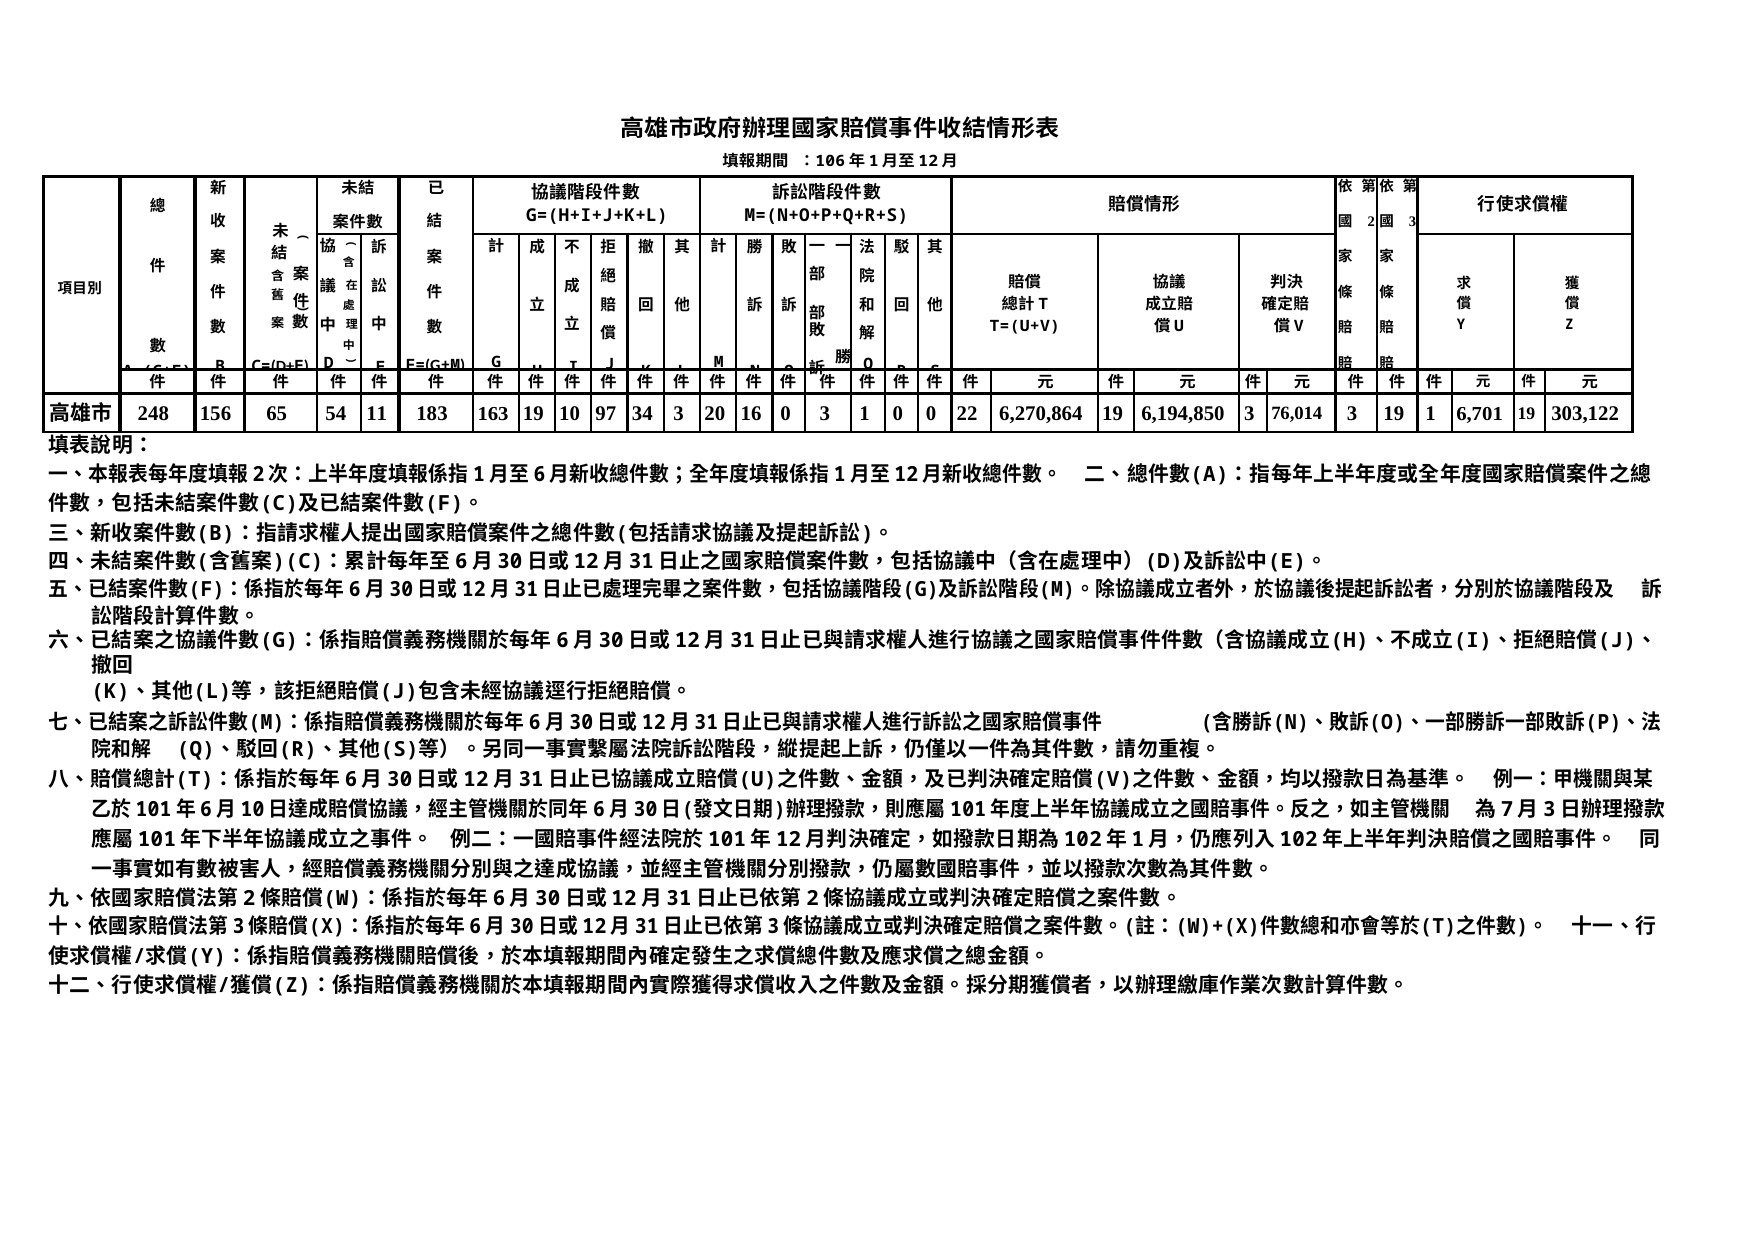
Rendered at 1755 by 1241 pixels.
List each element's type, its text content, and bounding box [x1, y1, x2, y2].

table_cell 元 [1135, 371, 1238, 392]
table_cell 件 [737, 371, 771, 392]
table_cell 成 立 H [520, 235, 554, 368]
table_cell 元 [1546, 371, 1631, 392]
table_cell 件 [1378, 371, 1416, 392]
text 六、已結案之協議件數(G)：係指賠償義務機關於每年6月30日或12月31日止已與請求權人進行協議之國家賠償事件件數（含協議成立(H)、不成立(I)、拒絕賠償(J)、撤回 [48, 628, 1667, 677]
table_header 協議階段件數 G=(H+I+J+K+L) [474, 178, 699, 233]
table_cell 54 [318, 395, 360, 431]
table_cell 元 [1453, 371, 1513, 392]
text 高雄市政府辦理國家賠償事件收結情形表 [617, 112, 1063, 143]
text ( [296, 233, 312, 242]
table_cell 件 [1240, 371, 1266, 392]
table_cell 件 [701, 371, 735, 392]
table_cell 6,701 [1453, 395, 1513, 431]
text 九、依國家賠償法第2條賠償(W)：係指於每年6月30日或12月31日止已依第2條協議成立或判決確定賠償之案件數。 [48, 883, 1667, 911]
table_header 賠償情形 [953, 178, 1334, 233]
table_cell 高雄市 [45, 395, 118, 431]
table_cell 不 成 立 I [556, 235, 590, 368]
table_header 依 第 國 2 家 條 賠 賠 償 償 法 W [1337, 178, 1376, 368]
text 四、未結案件數(含舊案)(C)：累計每年至6月30日或12月31日止之國家賠償案件數，包括協議中（含在處理中）(D)及訴訟中(E)。 [48, 547, 1667, 574]
table_cell 元 [992, 371, 1097, 392]
text 十二、行使求償權/獲償(Z)：係指賠償義務機關於本填報期間內實際獲得求償收入之件數及金額。採分期獲償者，以辦理繳庫作業次數計算件數。 [48, 971, 1667, 999]
table_cell 6,270,864 [992, 395, 1097, 431]
table_cell 賠償 總計T T=(U+V) [953, 235, 1097, 368]
table_cell 件 [520, 371, 554, 392]
table_cell 件 [806, 371, 850, 392]
table_cell 6,194,850 [1135, 395, 1238, 431]
table_cell 件 [318, 371, 360, 392]
table_cell 97 [592, 395, 626, 431]
table_header 訴訟階段件數 M=(N+O+P+Q+R+S) [701, 178, 950, 233]
table_cell 駁 回 R [886, 235, 917, 368]
table_cell 計 M [701, 235, 735, 368]
table_cell 件 [852, 371, 884, 392]
table_cell 248 [122, 395, 193, 431]
table_cell 34 [629, 395, 663, 431]
text 一、本報表每年度填報2次：上半年度填報係指1月至6月新收總件數；全年度填報係指1月至12月新收總件數。 二、總件數(A)：指每年上半年度或全年度國家賠償案件之總件數，包括未結案件數(C)及已結案件數(F)。 [48, 459, 1667, 517]
table_cell 件 [1337, 371, 1376, 392]
text ) [345, 358, 359, 366]
table_cell 件 [1419, 371, 1451, 392]
table_header 總 件 數 A=(C+F) [122, 178, 193, 368]
table_header 未結 案件數 [318, 178, 397, 233]
table_cell 303,122 [1546, 395, 1631, 431]
table_cell 件 [774, 371, 804, 392]
table_cell 183 [401, 395, 472, 431]
table_cell 3 [1240, 395, 1266, 431]
table_cell 0 [774, 395, 804, 431]
table_cell 65 [246, 395, 316, 431]
table_cell 元 [1268, 371, 1334, 392]
table_cell 件 [629, 371, 663, 392]
table_cell 0 [919, 395, 950, 431]
table_cell 0 [886, 395, 917, 431]
table_cell 16 [737, 395, 771, 431]
table_cell 156 [197, 395, 243, 431]
table_cell 件 [362, 371, 397, 392]
table_cell 22 [953, 395, 990, 431]
table_cell 163 [474, 395, 518, 431]
table_cell 件 [474, 371, 518, 392]
table_header 已 結 案 件 數 F=(G+M) [401, 178, 472, 368]
table_header 未 結 含 案 舊 件 案 數 C=(D+E) [246, 178, 316, 368]
table_cell 件 [401, 371, 472, 392]
table_cell 其 他 S [919, 235, 950, 368]
table_cell 協 含 議 在 處 中 理 中 D [318, 235, 360, 368]
table_cell 19 [1378, 395, 1416, 431]
text 填表說明： [48, 433, 1667, 458]
text (K)、其他(L)等，該拒絕賠償(J)包含未經協議逕行拒絕賠償。 [91, 677, 1667, 704]
text 八、賠償總計(T)：係指於每年6月30日或12月31日止已協議成立賠償(U)之件數、金額，及已判決確定賠償(V)之件數、金額，均以撥款日為基準。 例一：甲機關與某乙於101年6月10日達成賠償協議，經主管機關於同年6月30日(發文日期)辦理撥款，則應屬101年度上半年協議成立之國賠事件。反之，如主管機關 為7月3日辦理撥款應屬101年下半年協議成立之事件。 例二：一國賠事件經法院於101年12月判決確定，如撥款日期為102年1月，仍應列入102年上半年判決賠償之國賠事件。 同一事實如有數被害人，經賠償義務機關分別與之達成協議，並經主管機關分別撥款，仍屬數國賠事件，並以撥款次數為其件數。 [48, 764, 1667, 882]
text 七、已結案之訴訟件數(M)：係指賠償義務機關於每年6月30日或12月31日止已與請求權人進行訴訟之國家賠償事件 (含勝訴(N)、敗訴(O)、一部勝訴一部敗訴(P)、法院和解 (Q)、駁回(R)、其他(S)等）。另同一事實繫屬法院訴訟階段，縱提起上訴，仍僅以一件為其件數，請勿重複。 [48, 708, 1667, 761]
table_cell 訴 訟 中 E [362, 235, 397, 368]
table_cell 19 [520, 395, 554, 431]
table_cell 一 一 部 部 敗 訴 勝 P 訴 [806, 235, 850, 368]
table_cell 件 [556, 371, 590, 392]
table_cell 撤 回 K [629, 235, 663, 368]
table_cell 獲 償 Z [1515, 235, 1631, 368]
table_cell 19 [1099, 395, 1133, 431]
table_cell 20 [701, 395, 735, 431]
table_cell 計 G [474, 235, 518, 368]
table_cell 求 償 Y [1419, 235, 1513, 368]
table_cell 76,014 [1268, 395, 1334, 431]
table_cell 19 [1515, 395, 1544, 431]
table_cell 10 [556, 395, 590, 431]
table_cell 3 [665, 395, 699, 431]
table_cell 件 [1099, 371, 1133, 392]
table_cell 敗 訴 O [774, 235, 804, 368]
table_header 項目別 [45, 178, 118, 392]
text 五、已結案件數(F)：係指於每年6月30日或12月31日止已處理完畢之案件數，包括協議階段(G)及訴訟階段(M)。除協議成立者外，於協議後提起訴訟者，分別於協議階段及 訴訟階段計算件數。 [48, 575, 1667, 628]
text 填報期間 ：106年1月至12月 [617, 149, 1063, 171]
table_cell 勝 訴 N [737, 235, 771, 368]
table_cell 3 [1337, 395, 1376, 431]
table_header 行使求償權 [1419, 178, 1631, 233]
table_cell 判決 確定賠 償V [1240, 235, 1334, 368]
table_cell 件 [592, 371, 626, 392]
table_cell 11 [362, 395, 397, 431]
table_cell 件 [246, 371, 316, 392]
table_cell 件 [197, 371, 243, 392]
table_cell 件 [665, 371, 699, 392]
text 三、新收案件數(B)：指請求權人提出國家賠償案件之總件數(包括請求協議及提起訴訟)。 [48, 518, 1667, 546]
table_cell 3 [806, 395, 850, 431]
table_cell 1 [1419, 395, 1451, 431]
text ( [345, 240, 359, 248]
table_header 新 收 案 件 數 B [197, 178, 243, 368]
table_cell 協議 成立賠 償U [1099, 235, 1238, 368]
table_cell 件 [886, 371, 917, 392]
table_cell 其 他 L [665, 235, 699, 368]
table_cell 1 [852, 395, 884, 431]
table_cell 件 [953, 371, 990, 392]
table_cell 拒 絕 賠 償 J [592, 235, 626, 368]
text ) [296, 306, 312, 314]
table_header 依 第 國 3 家 條 賠 賠 償 償 法 X [1378, 178, 1416, 368]
table_cell 件 [122, 371, 193, 392]
table_cell 件 [919, 371, 950, 392]
table_cell 法 院 和 解 Q [852, 235, 884, 368]
table_cell 件 [1515, 371, 1544, 392]
text 十、依國家賠償法第3條賠償(X)：係指於每年6月30日或12月31日止已依第3條協議成立或判決確定賠償之案件數。(註：(W)+(X)件數總和亦會等於(T)之件數)。 十一、行使求償權/求償(Y)：係指賠償義務機關賠償後，於本填報期間內確定發生之求償總件數及應求償之總金額。 [48, 912, 1667, 969]
